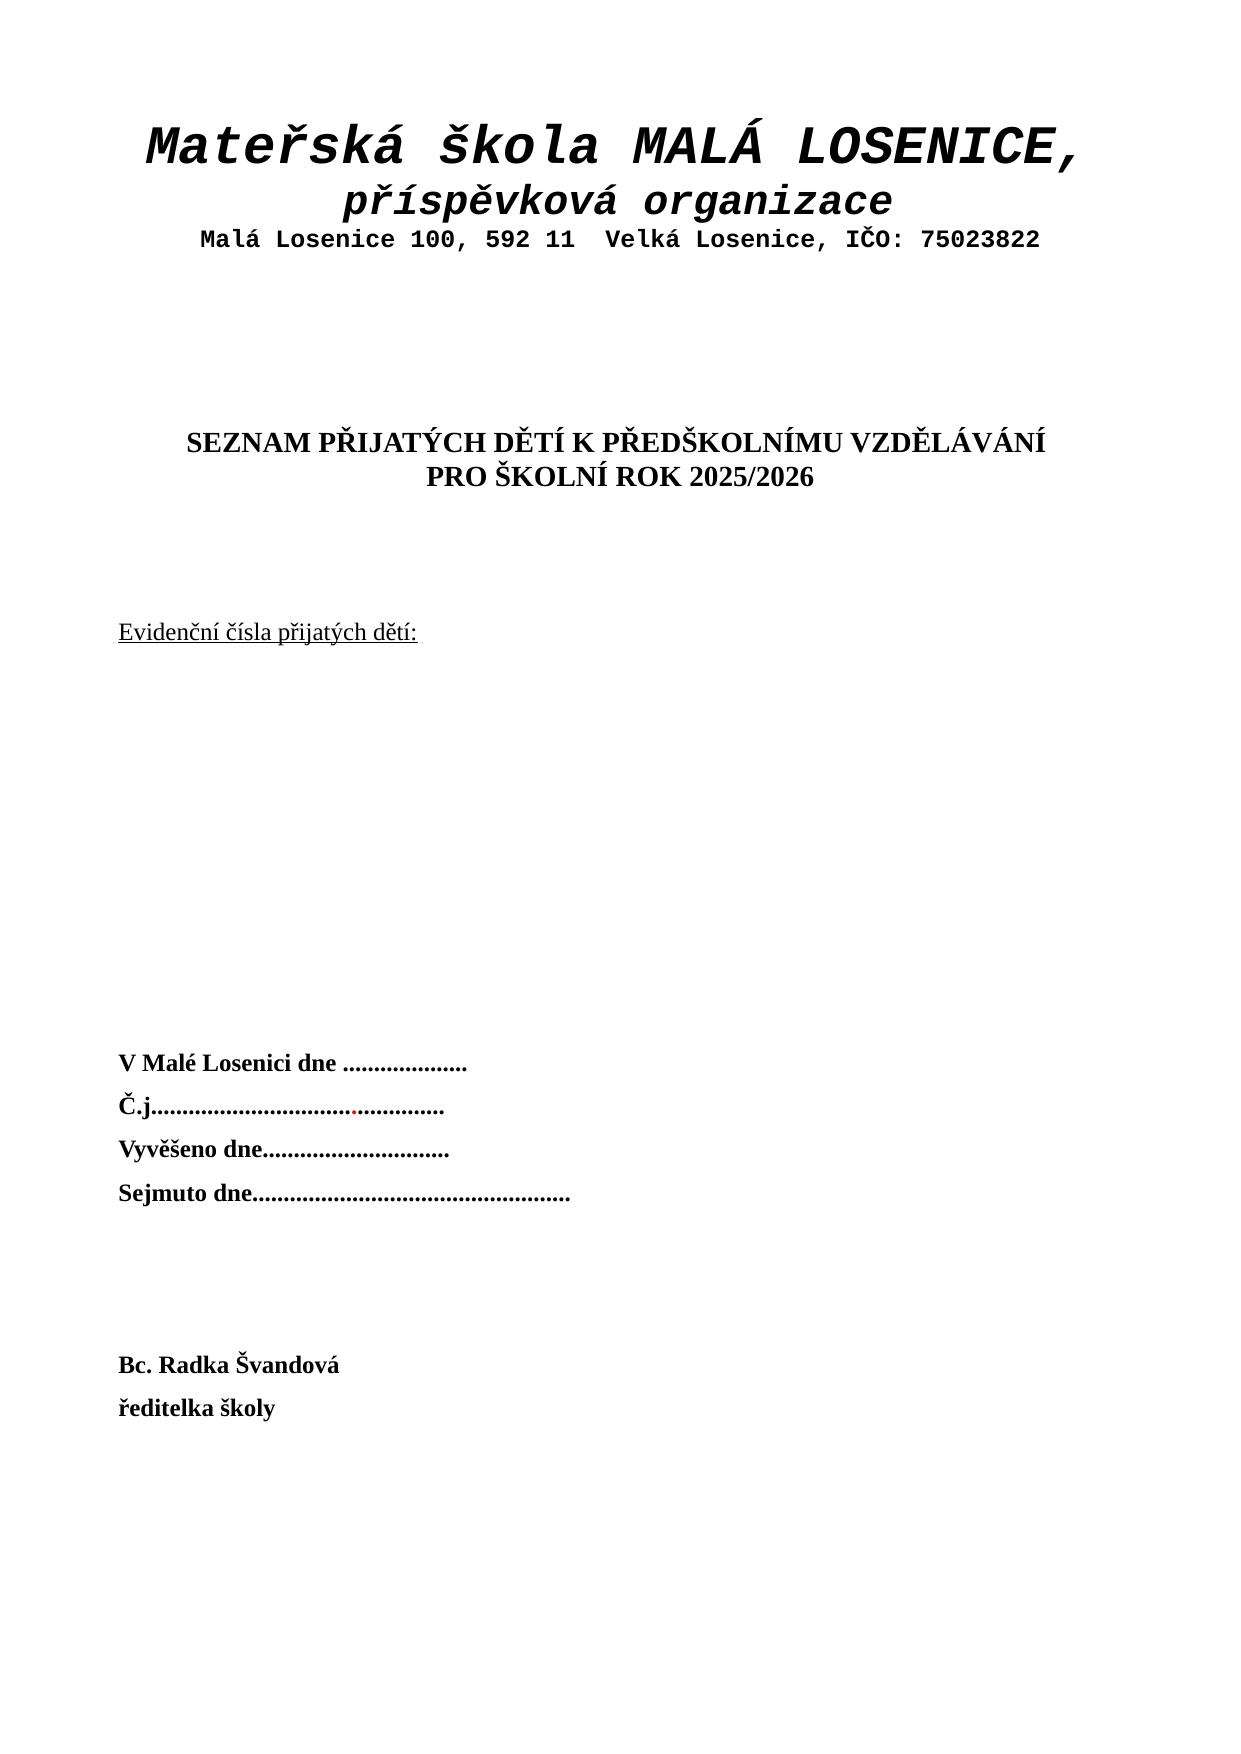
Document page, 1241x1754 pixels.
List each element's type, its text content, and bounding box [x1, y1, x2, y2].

text Evidenční čísla přijatých dětí: [118, 617, 1122, 646]
text Malá Losenice 100, 592 11 Velká Losenice, IČO: 75023822 [118, 227, 1122, 255]
text V Malé Losenici dne .................... [118, 1048, 1122, 1077]
text Č.j............................................... [118, 1091, 1122, 1120]
text Sejmuto dne................................................... [118, 1178, 1122, 1206]
text Vyvěšeno dne.............................. [118, 1134, 1122, 1163]
text Bc. Radka Švandová [118, 1350, 1122, 1379]
text Mateřská škola MALÁ LOSENICE, [118, 118, 1122, 179]
text ředitelka školy [118, 1393, 1122, 1422]
text SEZNAM PŘIJATÝCH DĚTÍ K PŘEDŠKOLNÍMU VZDĚLÁVÁNÍ [118, 425, 1122, 459]
text příspěvková organizace [118, 179, 1122, 227]
text PRO ŠKOLNÍ ROK 2025/2026 [118, 459, 1122, 492]
